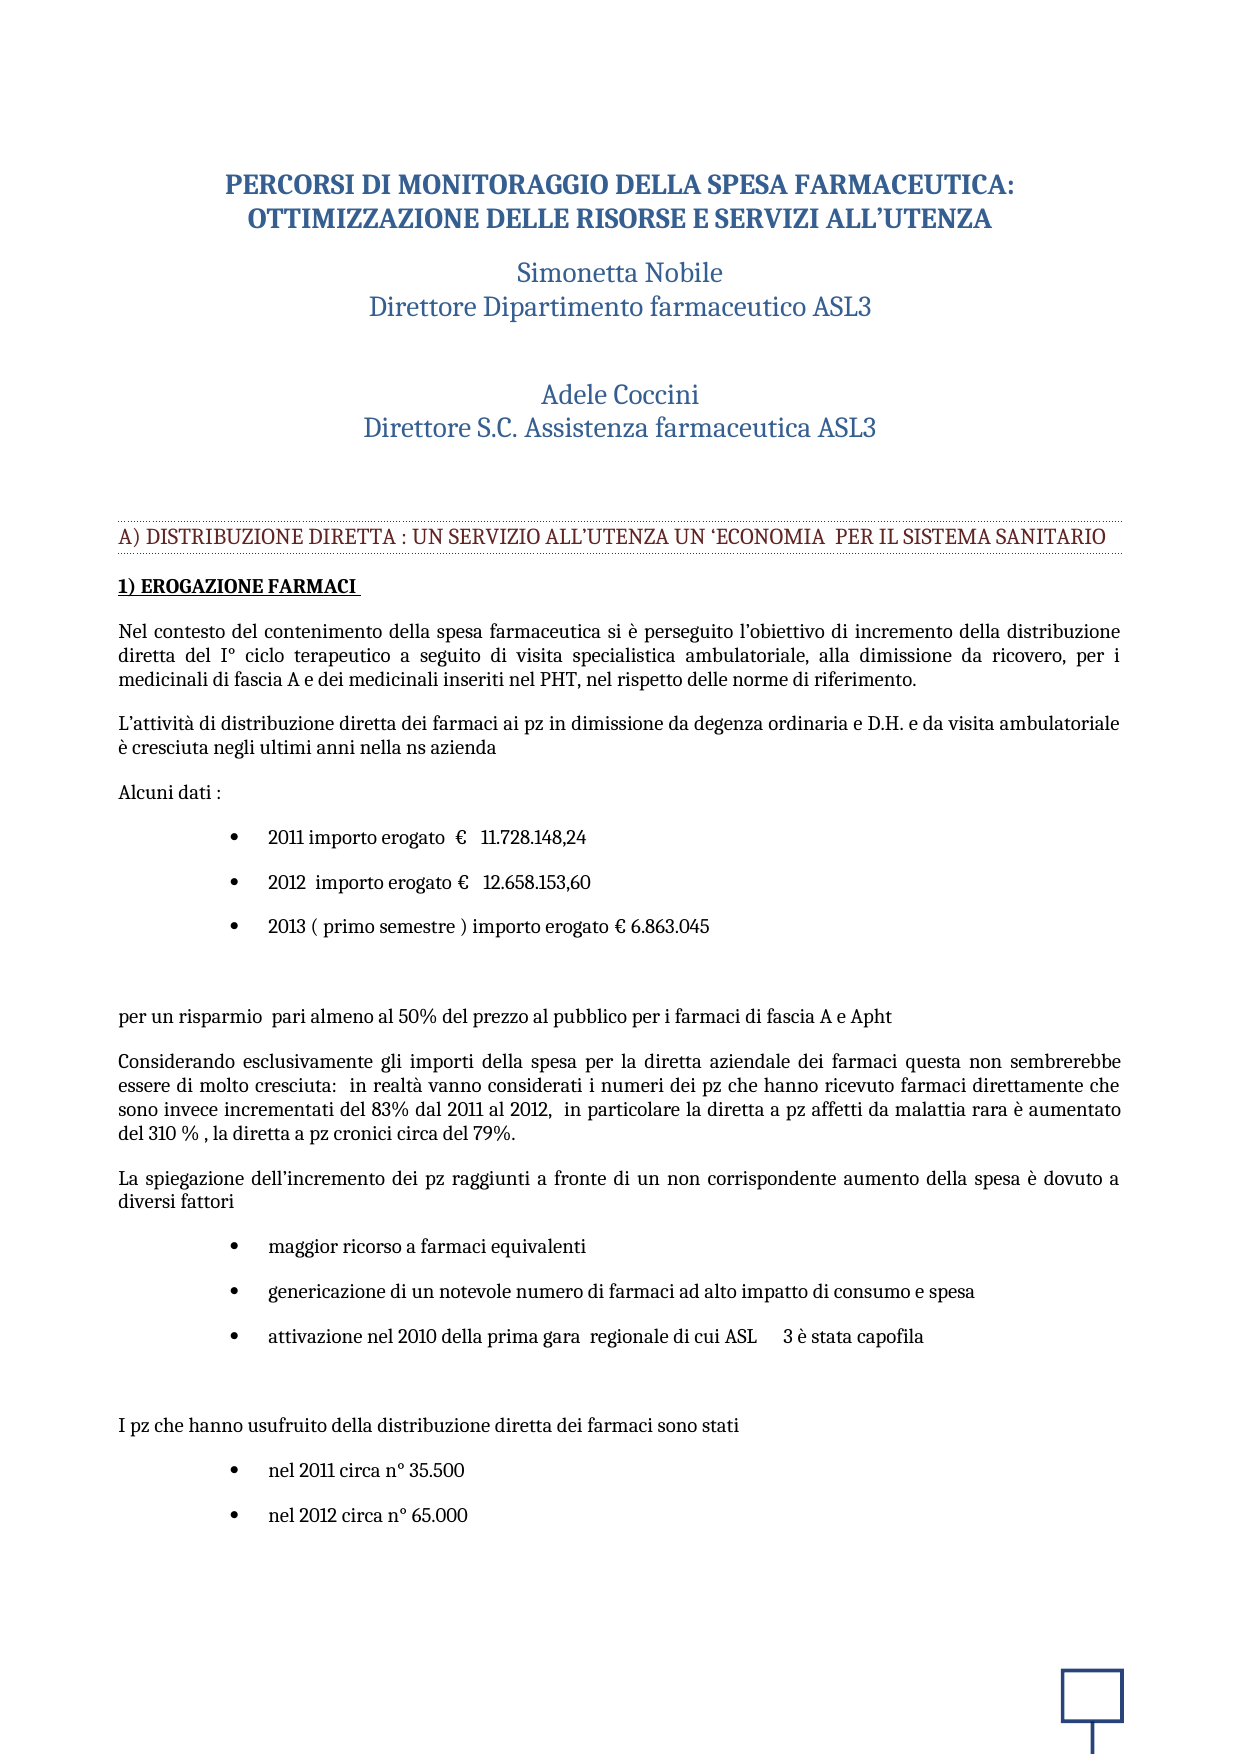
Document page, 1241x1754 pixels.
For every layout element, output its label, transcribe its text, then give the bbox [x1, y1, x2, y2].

subtitle Adele Coccini Direttore S.C. Assistenza farmaceutica ASL3 [118, 378, 1122, 445]
subtitle Simonetta Nobile Direttore Dipartimento farmaceutico ASL3 [118, 256, 1122, 357]
list nel 2011 circa n° 35.500 [231, 1459, 1122, 1483]
list 2013 ( primo semestre ) importo erogato € 6.863.045 [231, 915, 1122, 939]
list maggior ricorso a farmaci equivalenti [231, 1235, 1122, 1259]
list genericazione di un notevole numero di farmaci ad alto impatto di consumo e spesa [231, 1280, 1122, 1304]
text Alcuni dati : [118, 781, 1122, 805]
text 1) EROGAZIONE FARMACI [118, 574, 1122, 598]
list 2012 importo erogato € 12.658.153,60 [231, 870, 1122, 894]
text I pz che hanno usufruito della distribuzione diretta dei farmaci sono stati [118, 1414, 1122, 1438]
list nel 2012 circa n° 65.000 [231, 1504, 1122, 1528]
list 2011 importo erogato € 11.728.148,24 [231, 826, 1122, 849]
text La spiegazione dell’incremento dei pz raggiunti a fronte di un non corrispondente aumento della spesa è dovuto a diversi fattori [118, 1166, 1122, 1214]
text per un risparmio pari almeno al 50% del prezzo al pubblico per i farmaci di fascia A e Apht [118, 1005, 1122, 1029]
text A) DISTRIBUZIONE DIRETTA : un servizio all’utenza un ‘economia per il sistema sanitario [118, 521, 1122, 554]
list attivazione nel 2010 della prima gara regionale di cui ASL 3 è stata capofila [231, 1324, 1122, 1348]
text L’attività di distribuzione diretta dei farmaci ai pz in dimissione da degenza ordinaria e D.H. e da visita ambulatoriale è cresciuta negli ultimi anni nella ns azienda [118, 712, 1122, 760]
text Nel contesto del contenimento della spesa farmaceutica si è perseguito l’obiettivo di incremento della distribuzione diretta del I° ciclo terapeutico a seguito di visita specialistica ambulatoriale, alla dimissione da ricovero, per i medicinali di fascia A e dei medicinali inseriti nel PHT, nel rispetto delle norme di riferimento. [118, 619, 1122, 691]
subtitle PERCORSI DI MONITORAGGIO DELLA SPESA FARMACEUTICA: OTTIMIZZAZIONE DELLE RISORSE E SERVIZI ALL’UTENZA [118, 168, 1122, 236]
text Considerando esclusivamente gli importi della spesa per la diretta aziendale dei farmaci questa non sembrerebbe essere di molto cresciuta: in realtà vanno considerati i numeri dei pz che hanno ricevuto farmaci direttamente che sono invece incrementati del 83% dal 2011 al 2012, in particolare la diretta a pz affetti da malattia rara è aumentato del 310 % , la diretta a pz cronici circa del 79%. [118, 1049, 1122, 1145]
